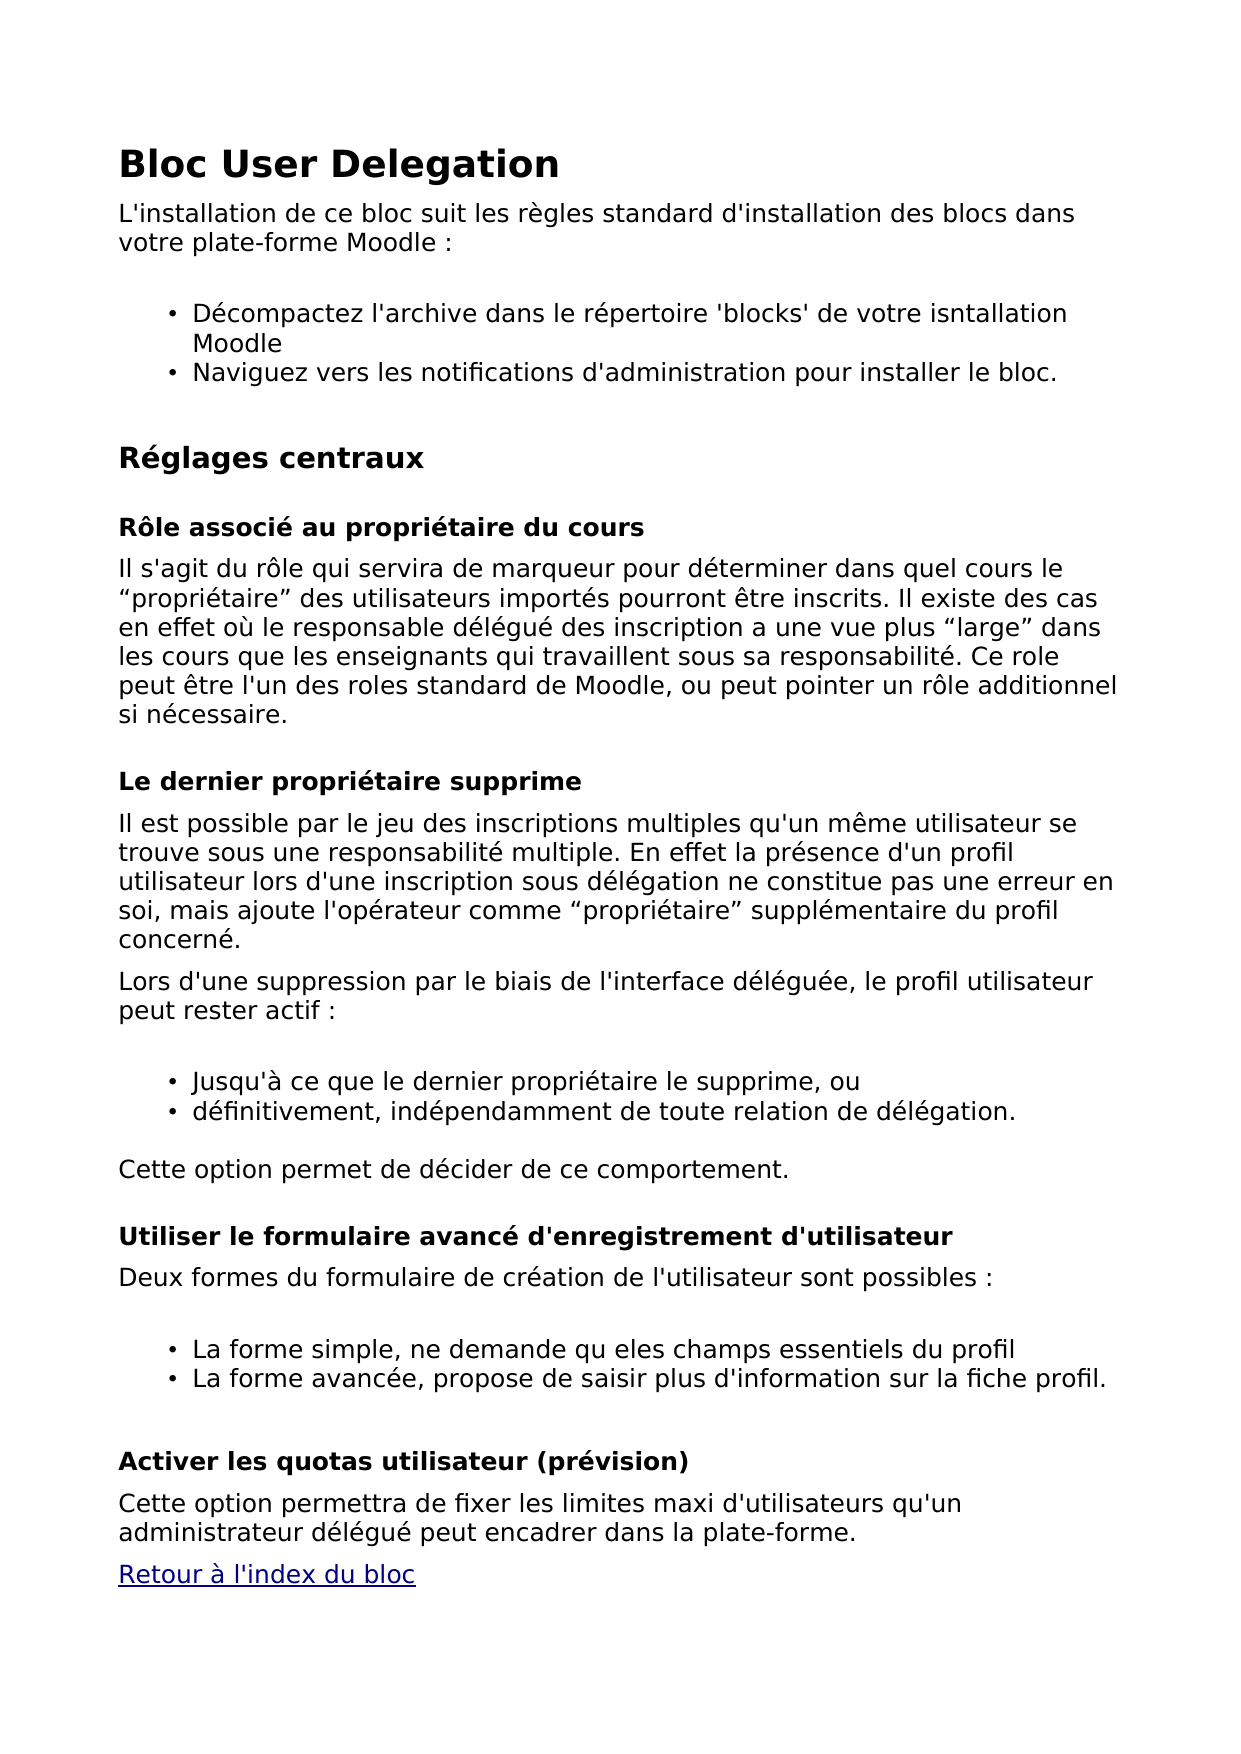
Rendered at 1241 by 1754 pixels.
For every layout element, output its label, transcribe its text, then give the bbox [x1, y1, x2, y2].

list La forme avancée, propose de saisir plus d'information sur la fiche profil. [177, 1364, 1122, 1393]
text L'installation de ce bloc suit les règles standard d'installation des blocs dans votre plate-forme Moodle : [118, 199, 1122, 258]
subtitle Bloc User Delegation [118, 143, 1122, 187]
subtitle Activer les quotas utilisateur (prévision) [118, 1448, 1122, 1477]
text Cette option permet de décider de ce comportement. [118, 1155, 1122, 1184]
subtitle Réglages centraux [118, 442, 1122, 476]
subtitle Utiliser le formulaire avancé d'enregistrement d'utilisateur [118, 1222, 1122, 1251]
subtitle Le dernier propriétaire supprime [118, 767, 1122, 796]
list La forme simple, ne demande qu eles champs essentiels du profil [177, 1335, 1122, 1364]
list Jusqu'à ce que le dernier propriétaire le supprime, ou [177, 1067, 1122, 1097]
text Il est possible par le jeu des inscriptions multiples qu'un même utilisateur se trouve sous une responsabilité multiple. En effet la présence d'un profil utilisateur lors d'une inscription sous délégation ne constitue pas une erreur en soi, mais ajoute l'opérateur comme “propriétaire” supplémentaire du profil concerné. [118, 809, 1122, 955]
list Décompactez l'archive dans le répertoire 'blocks' de votre isntallation Moodle [177, 299, 1122, 358]
list définitivement, indépendamment de toute relation de délégation. [177, 1097, 1122, 1126]
text Deux formes du formulaire de création de l'utilisateur sont possibles : [118, 1264, 1122, 1293]
text Lors d'une suppression par le biais de l'interface déléguée, le profil utilisateur peut rester actif : [118, 967, 1122, 1026]
text Il s'agit du rôle qui servira de marqueur pour déterminer dans quel cours le “propriétaire” des utilisateurs importés pourront être inscrits. Il existe des cas en effet où le responsable délégué des inscription a une vue plus “large” dans les cours que les enseignants qui travaillent sous sa responsabilité. Ce role peut être l'un des roles standard de Moodle, ou peut pointer un rôle additionnel si nécessaire. [118, 555, 1122, 730]
text Cette option permettra de fixer les limites maxi d'utilisateurs qu'un administrateur délégué peut encadrer dans la plate-forme. [118, 1489, 1122, 1548]
subtitle Rôle associé au propriétaire du cours [118, 513, 1122, 542]
list Naviguez vers les notifications d'administration pour installer le bloc. [177, 358, 1122, 387]
text Retour à l'index du bloc [118, 1560, 1122, 1589]
